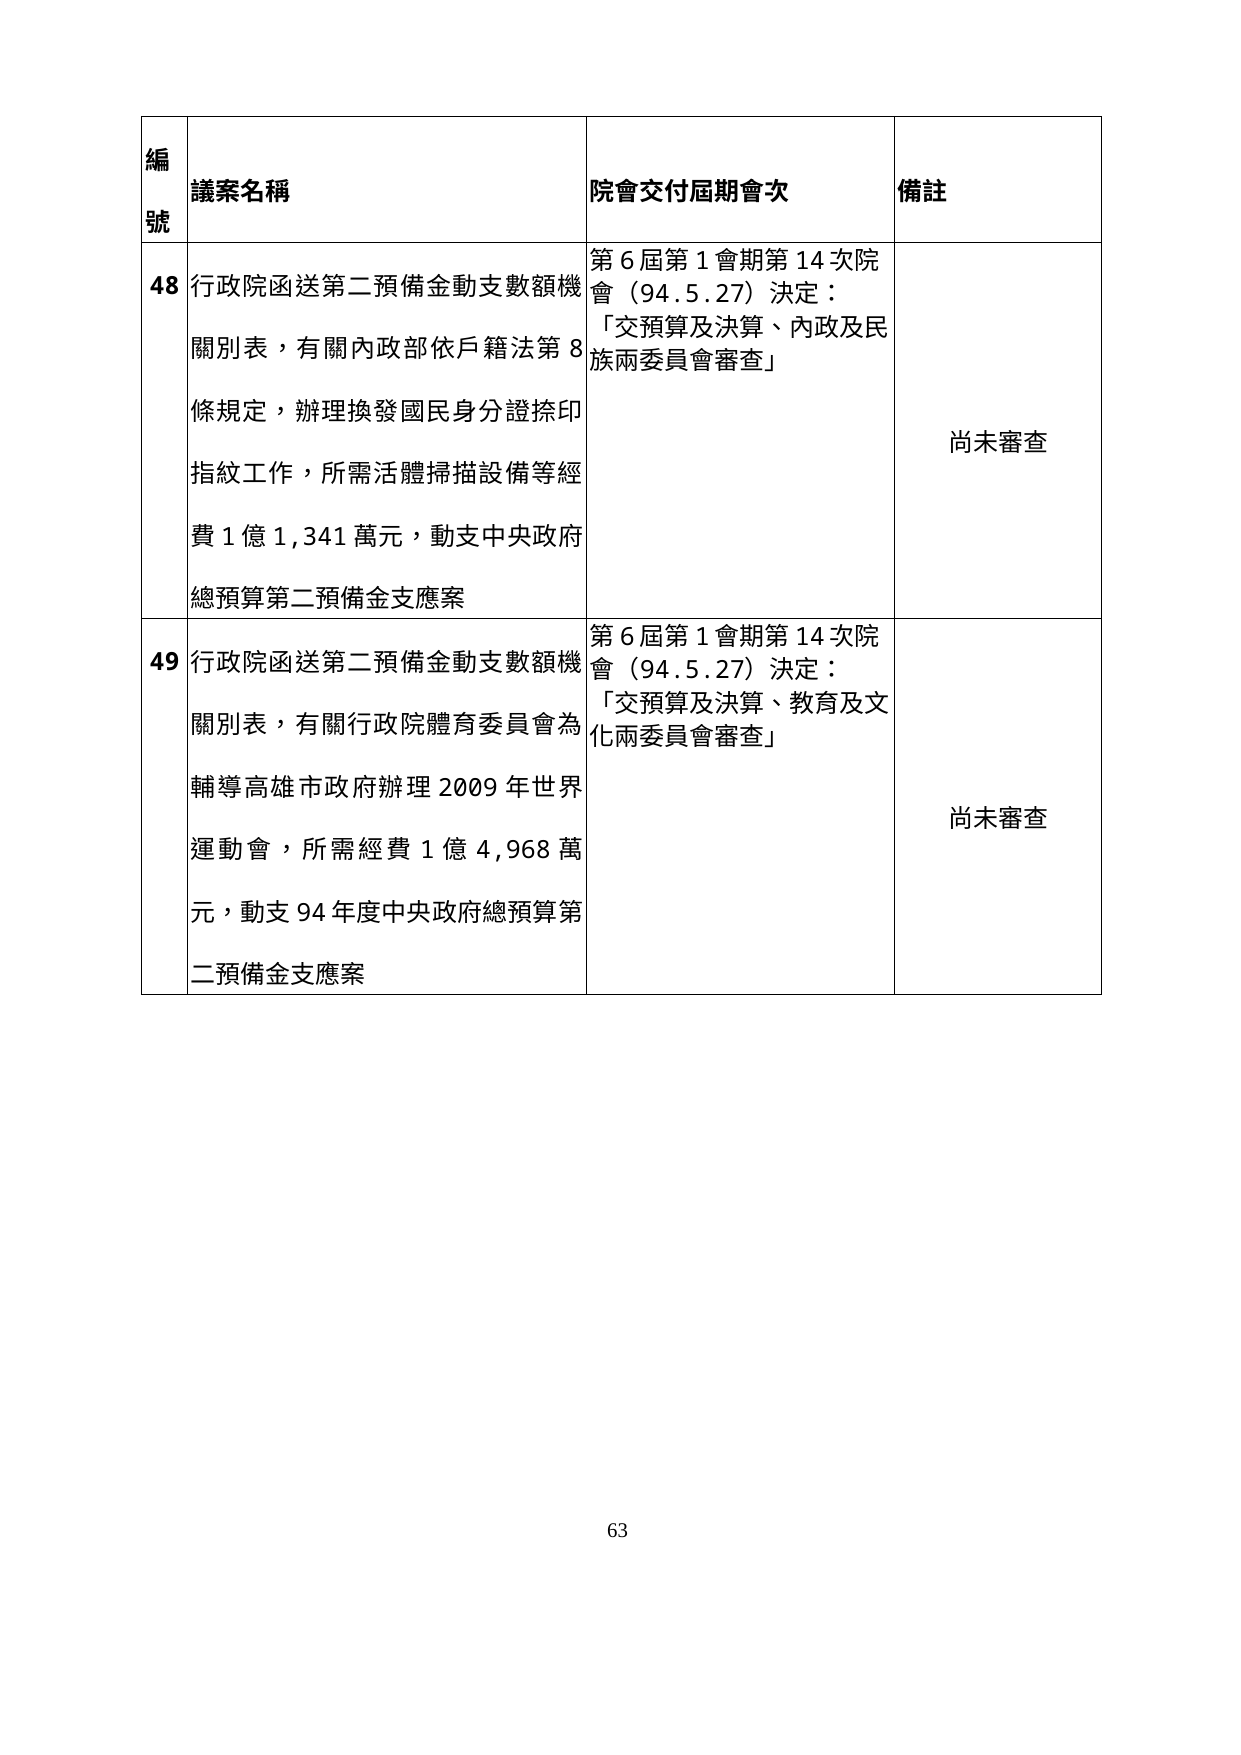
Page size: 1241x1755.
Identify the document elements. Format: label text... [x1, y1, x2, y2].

table_header 議案名稱 [188, 117, 586, 242]
table_cell 行政院函送第二預備金動支數額機關別表，有關行政院體育委員會為輔導高雄市政府辦理2009年世界運動會，所需經費1億4,968萬元，動支94年度中央政府總預算第二預備金支應案 [188, 619, 586, 994]
table_cell 第6屆第1會期第14次院會（94.5.27）決定：「交預算及決算、內政及民族兩委員會審查」 [587, 243, 894, 618]
table_cell 行政院函送第二預備金動支數額機關別表，有關內政部依戶籍法第8條規定，辦理換發國民身分證捺印指紋工作，所需活體掃描設備等經費1億1,341萬元，動支中央政府總預算第二預備金支應案 [188, 243, 586, 618]
table_cell 48 [142, 243, 187, 618]
table_cell 尚未審查 [895, 243, 1101, 618]
table_cell 尚未審查 [895, 619, 1101, 994]
table_header 備註 [895, 117, 1101, 242]
table_header 院會交付屆期會次 [587, 117, 894, 242]
table_cell 第6屆第1會期第14次院會（94.5.27）決定：「交預算及決算、教育及文化兩委員會審查」 [587, 619, 894, 994]
table_cell 49 [142, 619, 187, 994]
table_header 編號 [142, 117, 187, 242]
